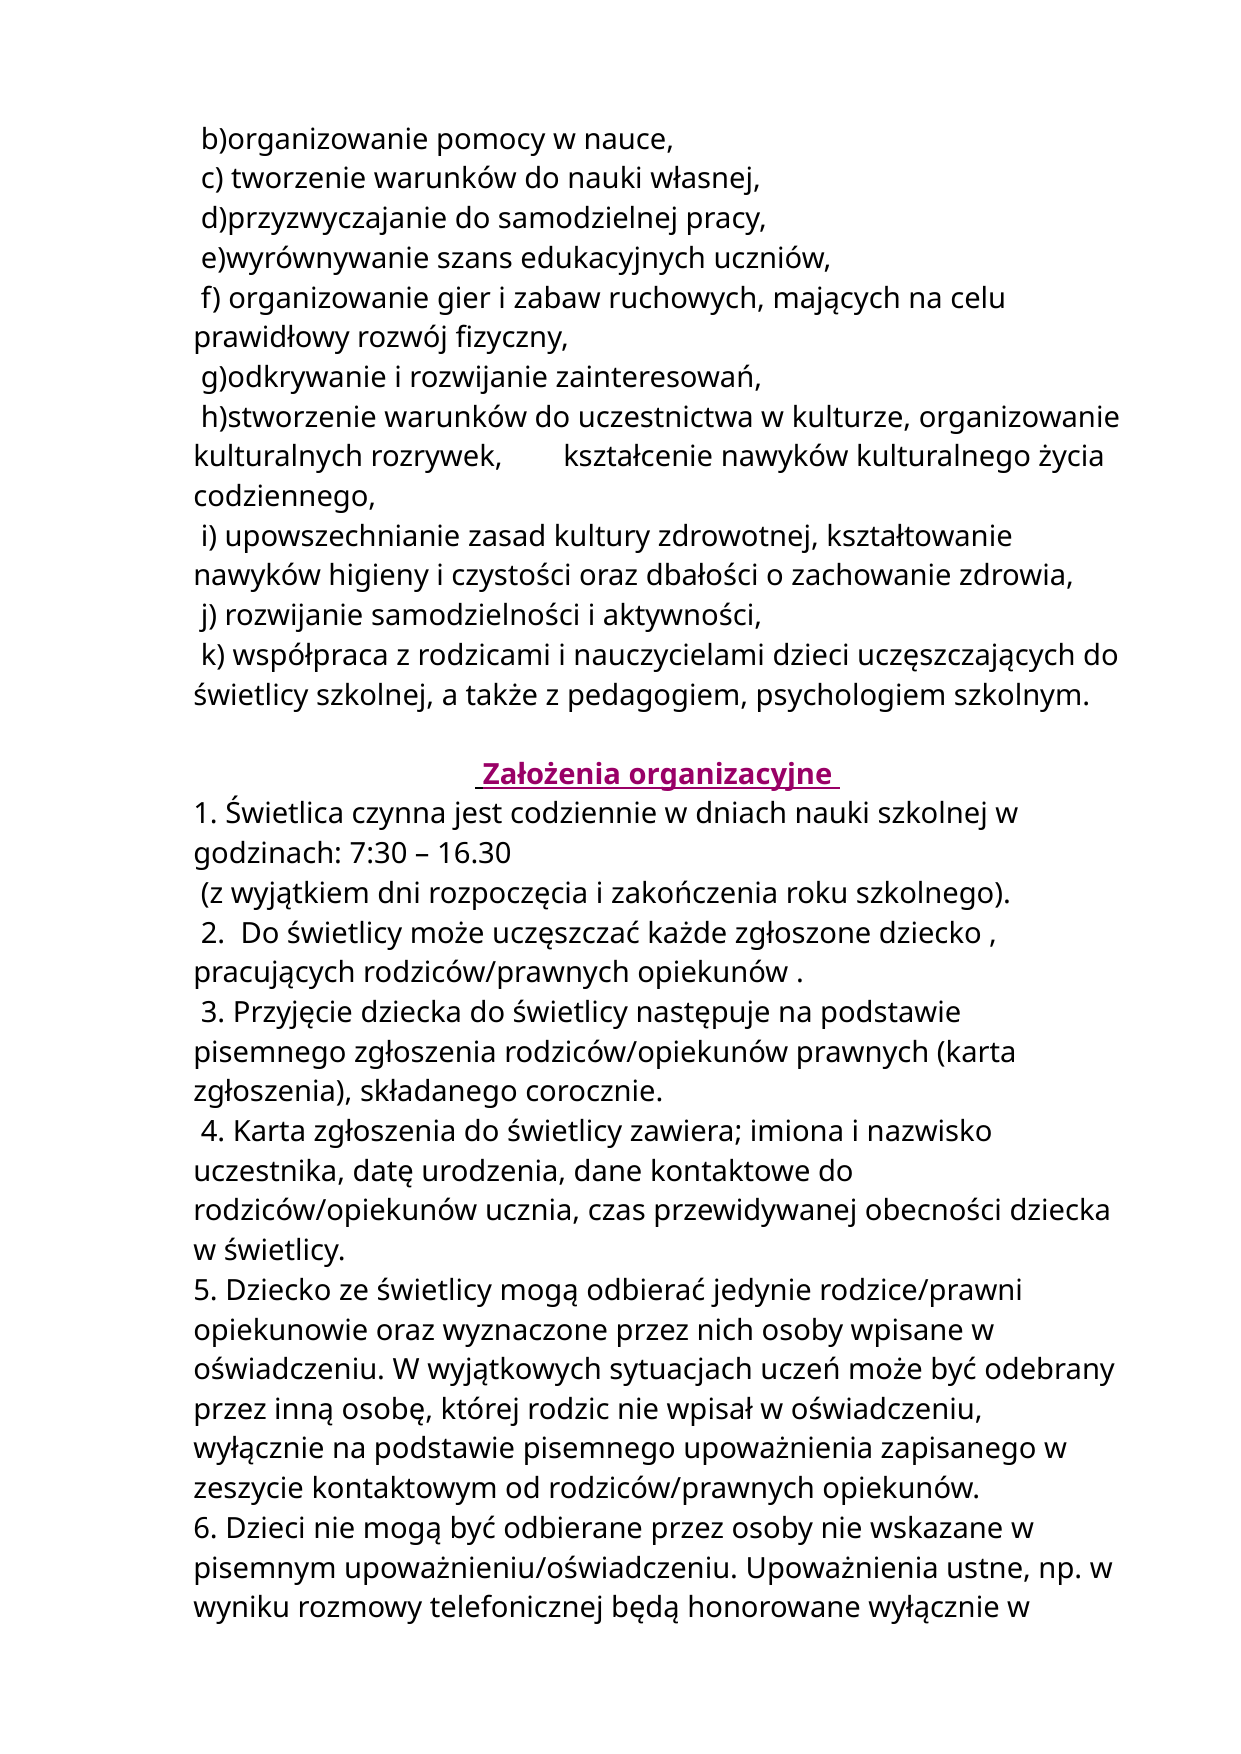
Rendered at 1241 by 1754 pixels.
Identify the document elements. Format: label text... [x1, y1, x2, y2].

list e)wyrównywanie szans edukacyjnych uczniów, [156, 237, 1122, 277]
list (z wyjątkiem dni rozpoczęcia i zakończenia roku szkolnego). [156, 872, 1122, 912]
list g)odkrywanie i rozwijanie zainteresowań, [156, 356, 1122, 396]
list h)stworzenie warunków do uczestnictwa w kulturze, organizowanie kulturalnych rozrywek, kształcenie nawyków kulturalnego życia codziennego, [156, 396, 1122, 515]
list k) współpraca z rodzicami i nauczycielami dzieci uczęszczających do świetlicy szkolnej, a także z pedagogiem, psychologiem szkolnym. [156, 634, 1122, 713]
list 1. Świetlica czynna jest codziennie w dniach nauki szkolnej w godzinach: 7:30 – 16.30 [156, 793, 1122, 872]
list 5. Dziecko ze świetlicy mogą odbierać jedynie rodzice/prawni opiekunowie oraz wyznaczone przez nich osoby wpisane w oświadczeniu. W wyjątkowych sytuacjach uczeń może być odebrany przez inną osobę, której rodzic nie wpisał w oświadczeniu, wyłącznie na podstawie pisemnego upoważnienia zapisanego w zeszycie kontaktowym od rodziców/prawnych opiekunów. [156, 1269, 1122, 1507]
list j) rozwijanie samodzielności i aktywności, [156, 594, 1122, 634]
list 2. Do świetlicy może uczęszczać każde zgłoszone dziecko , pracujących rodziców/prawnych opiekunów . [156, 912, 1122, 991]
list 4. Karta zgłoszenia do świetlicy zawiera; imiona i nazwisko uczestnika, datę urodzenia, dane kontaktowe do rodziców/opiekunów ucznia, czas przewidywanej obecności dziecka w świetlicy. [156, 1110, 1122, 1269]
list i) upowszechnianie zasad kultury zdrowotnej, kształtowanie nawyków higieny i czystości oraz dbałości o zachowanie zdrowia, [156, 515, 1122, 594]
list 3. Przyjęcie dziecka do świetlicy następuje na podstawie pisemnego zgłoszenia rodziców/opiekunów prawnych (karta zgłoszenia), składanego corocznie. [156, 991, 1122, 1110]
list d)przyzwyczajanie do samodzielnej pracy, [156, 197, 1122, 237]
list f) organizowanie gier i zabaw ruchowych, mających na celu prawidłowy rozwój fizyczny, [156, 277, 1122, 356]
list Założenia organizacyjne [156, 753, 1122, 793]
list c) tworzenie warunków do nauki własnej, [156, 158, 1122, 197]
list b)organizowanie pomocy w nauce, [156, 118, 1122, 158]
list 6. Dzieci nie mogą być odbierane przez osoby nie wskazane w pisemnym upoważnieniu/oświadczeniu. Upoważnienia ustne, np. w wyniku rozmowy telefonicznej będą honorowane wyłącznie w [156, 1507, 1122, 1626]
